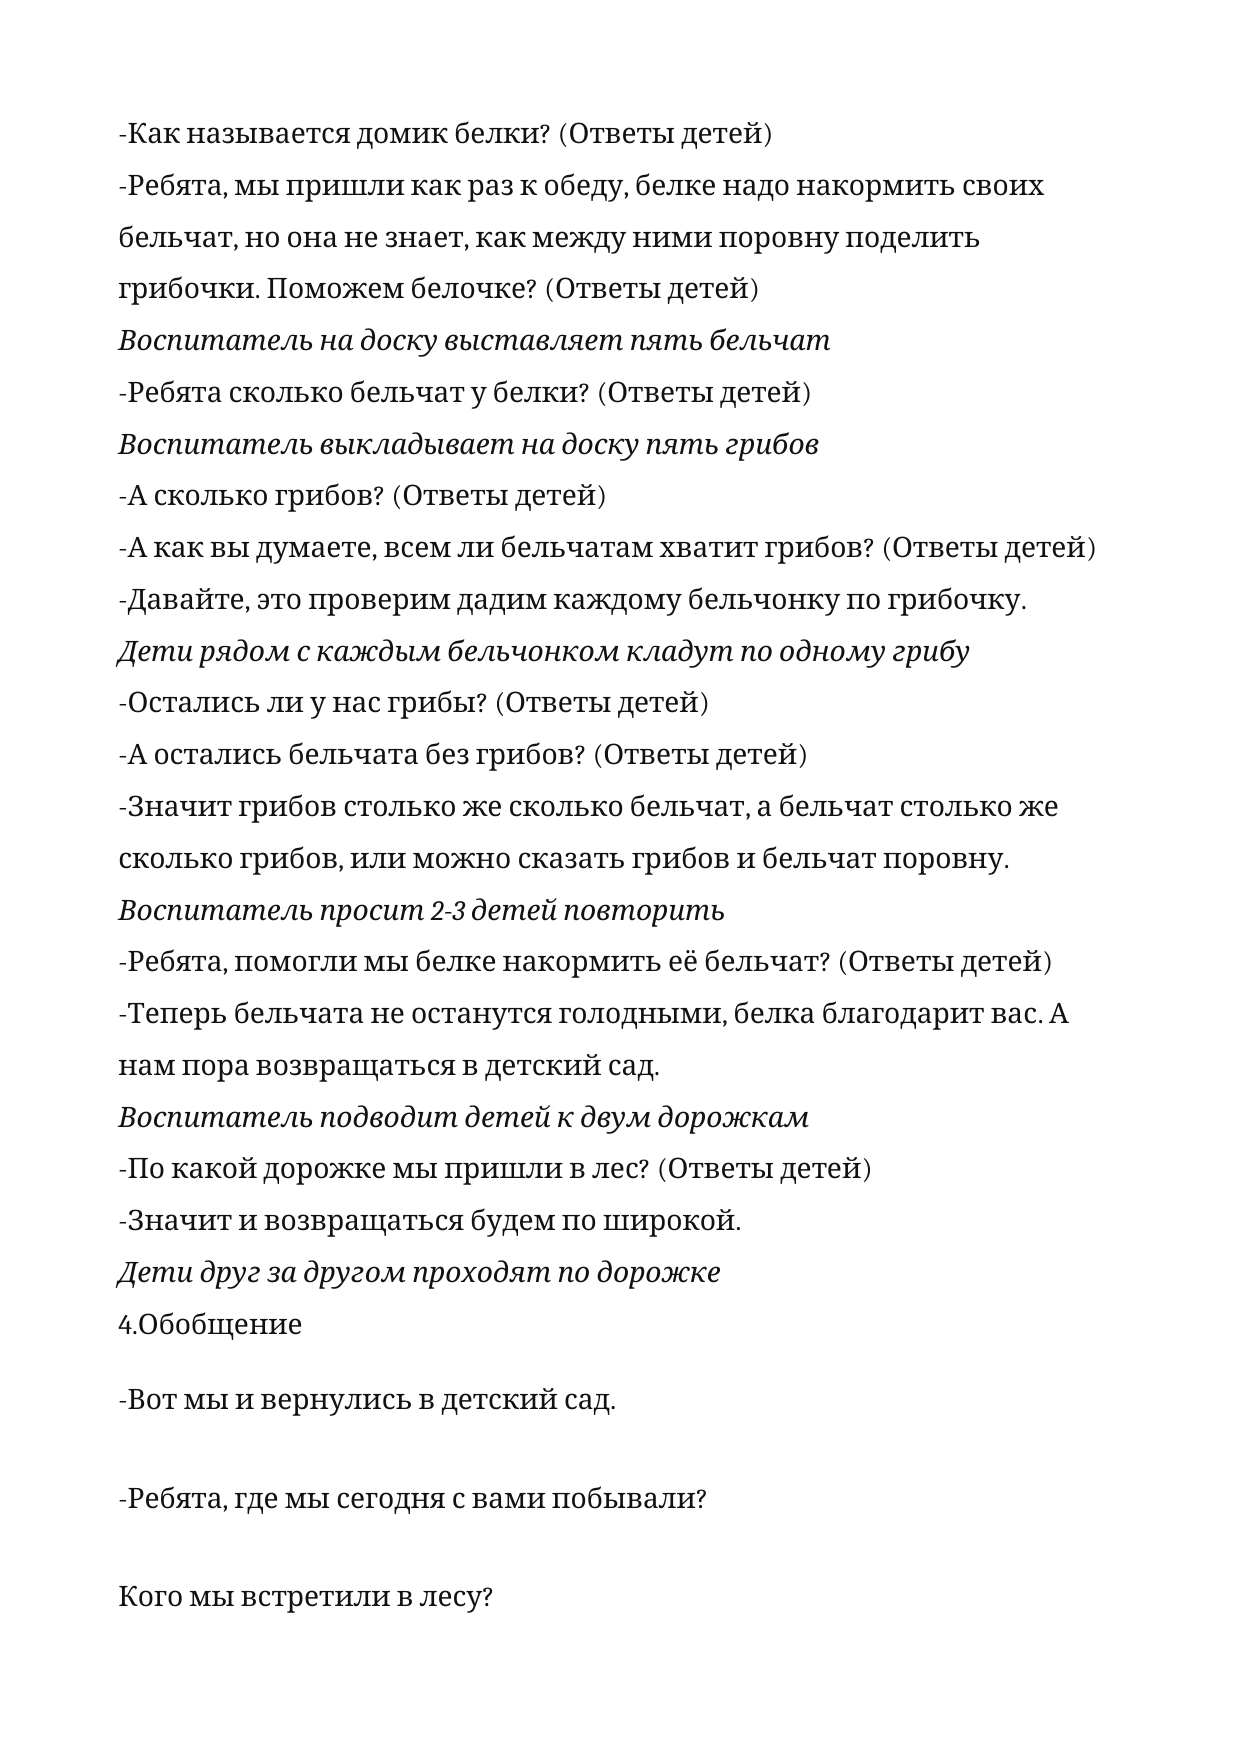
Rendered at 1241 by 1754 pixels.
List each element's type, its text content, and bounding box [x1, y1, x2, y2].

text -Остались ли у нас грибы? (Ответы детей) [118, 688, 1122, 720]
text -А как вы думаете, всем ли бельчатам хватит грибов? (Ответы детей) [118, 532, 1122, 565]
text Кого мы встретили в лесу? [118, 1581, 1122, 1614]
text -Значит и возвращаться будем по широкой. [118, 1205, 1122, 1238]
text Воспитатель подводит детей к двум дорожкам [118, 1102, 1122, 1134]
text -Теперь бельчата не останутся голодными, белка благодарит вас. А нам пора возвращаться в детский сад. [118, 998, 1122, 1082]
text -Ребята, где мы сегодня с вами побывали? [118, 1483, 1122, 1515]
text -Значит грибов столько же сколько бельчат, а бельчат столько же сколько грибов, или можно сказать грибов и бельчат поровну. [118, 791, 1122, 875]
text -Как называется домик белки? (Ответы детей) [118, 118, 1122, 151]
text -Ребята сколько бельчат у белки? (Ответы детей) [118, 377, 1122, 409]
text Воспитатель выкладывает на доску пять грибов [118, 429, 1122, 461]
text Дети рядом с каждым бельчонком кладут по одному грибу [118, 636, 1122, 668]
text Воспитатель на доску выставляет пять бельчат [118, 325, 1122, 358]
text -По какой дорожке мы пришли в лес? (Ответы детей) [118, 1153, 1122, 1186]
text -Ребята, помогли мы белке накормить её бельчат? (Ответы детей) [118, 946, 1122, 979]
text 4.Обобщение [118, 1309, 1122, 1341]
text Дети друг за другом проходят по дорожке [118, 1257, 1122, 1289]
text -Ребята, мы пришли как раз к обеду, белке надо накормить своих бельчат, но она не знает, как между ними поровну поделить грибочки. Поможем белочке? (Ответы детей) [118, 170, 1122, 306]
text -А остались бельчата без грибов? (Ответы детей) [118, 739, 1122, 772]
text -Вот мы и вернулись в детский сад. [118, 1384, 1122, 1416]
text -Давайте, это проверим дадим каждому бельчонку по грибочку. [118, 584, 1122, 616]
text Воспитатель просит 2-3 детей повторить [118, 895, 1122, 927]
text -А сколько грибов? (Ответы детей) [118, 481, 1122, 513]
